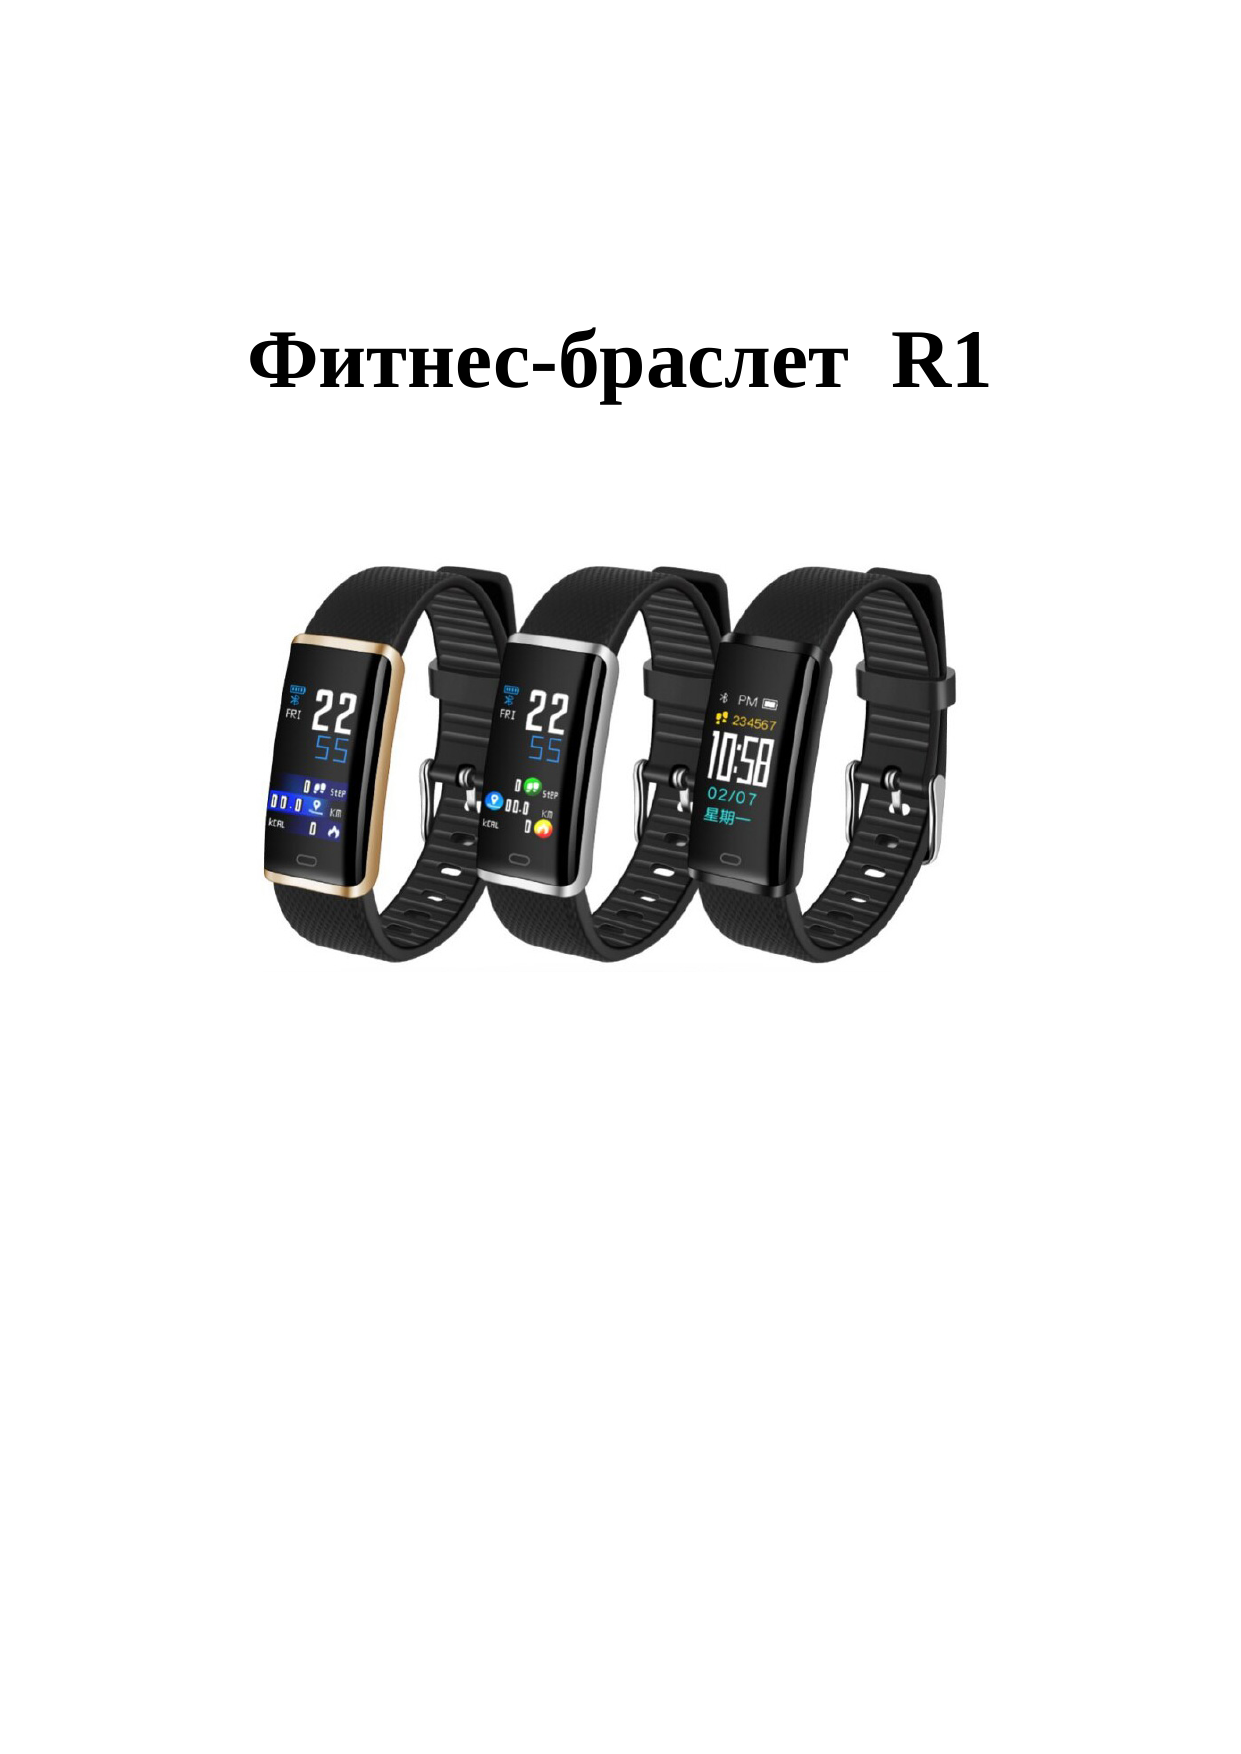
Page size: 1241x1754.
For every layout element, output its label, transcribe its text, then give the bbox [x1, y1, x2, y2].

text Фитнес-браслет R1 [118, 310, 1122, 406]
picture [248, 549, 963, 972]
